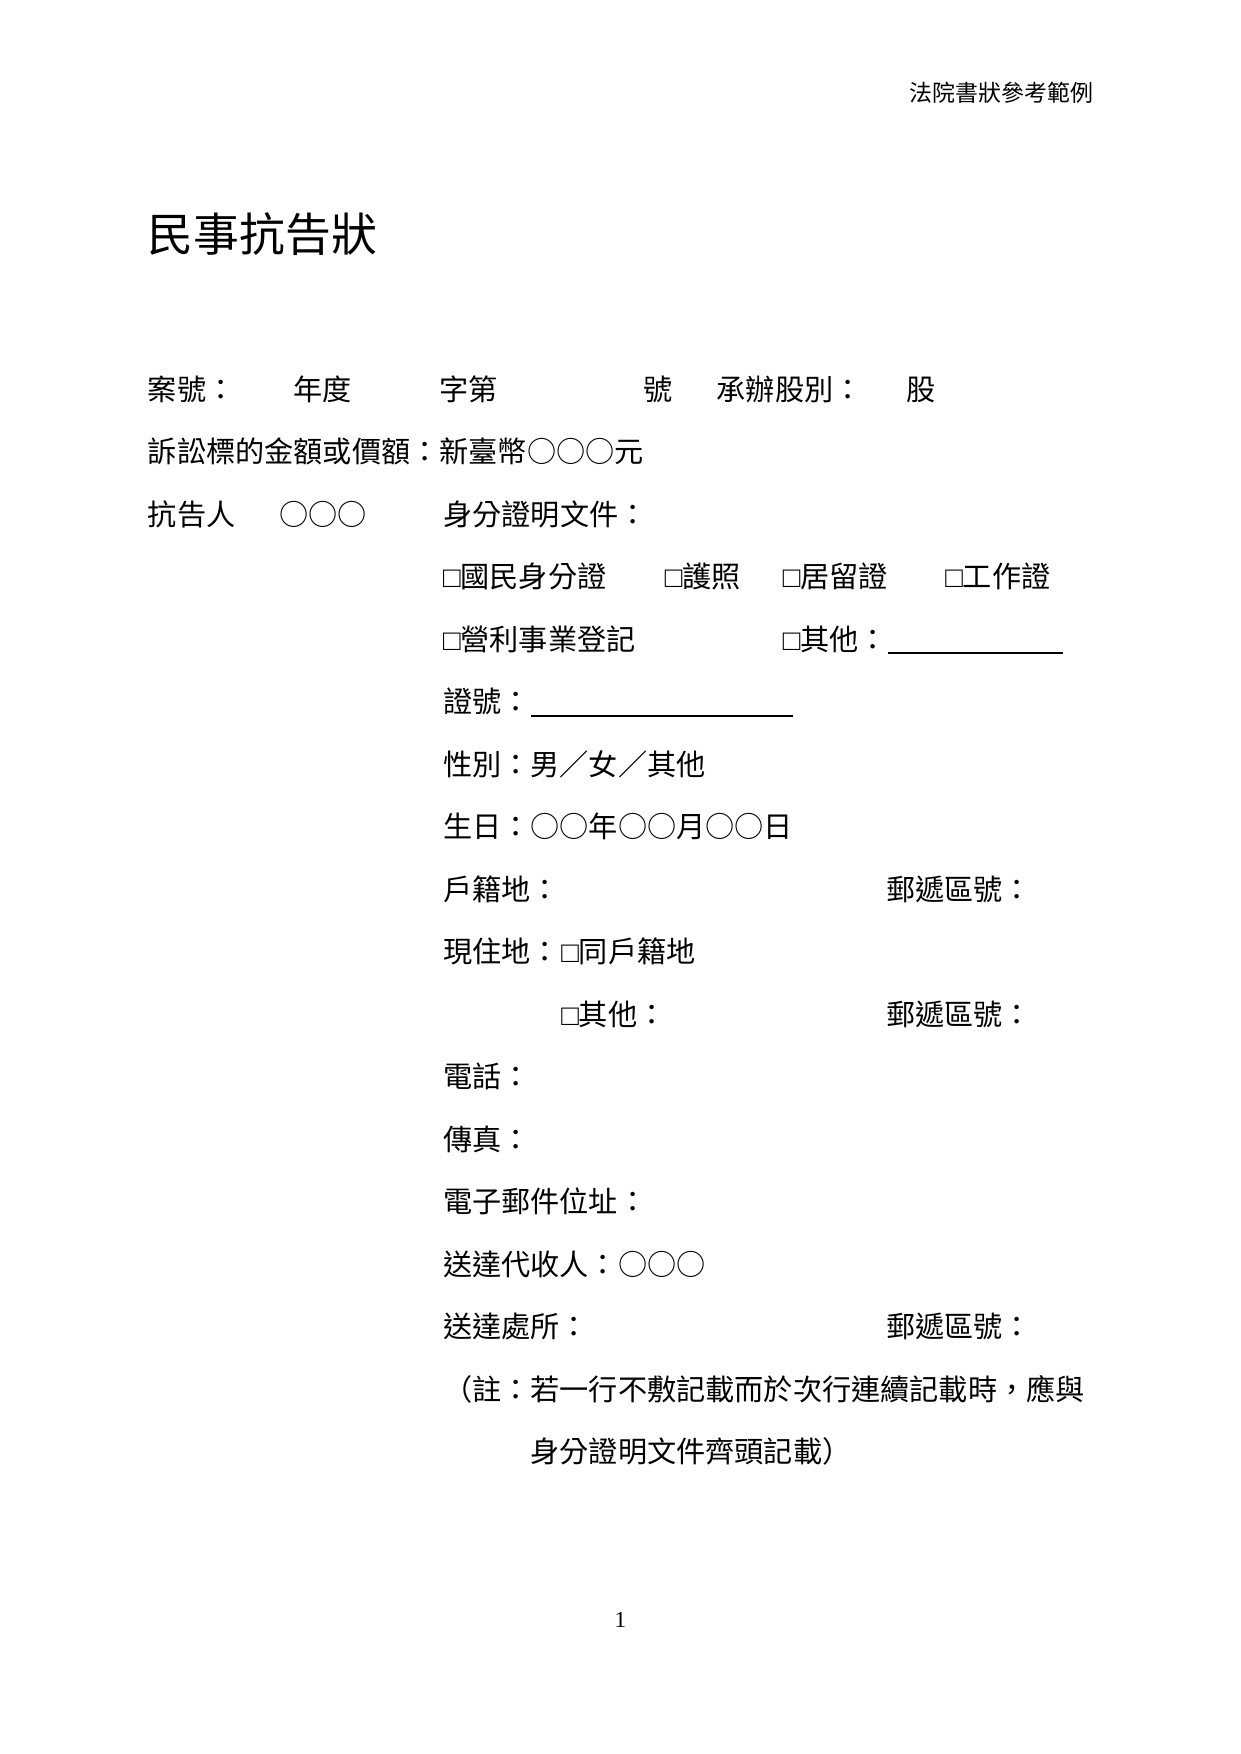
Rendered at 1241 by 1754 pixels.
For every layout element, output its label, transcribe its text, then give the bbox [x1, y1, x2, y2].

text 性別：男∕女∕其他 [443, 721, 1092, 783]
text 民事抗告狀 [148, 158, 1092, 283]
text 訴訟標的金額或價額：新臺幣○○○元 [148, 408, 1092, 471]
text 現住地： □同戶籍地 [443, 908, 1092, 971]
text 電話： [443, 1033, 1092, 1096]
text □其他： 郵遞區號： [443, 971, 1092, 1033]
text 證號： [443, 658, 1092, 721]
text 傳真： [443, 1096, 1092, 1158]
text □國民身分證 □護照 □居留證 □工作證 [443, 533, 1092, 596]
text 抗告人 ○○○ 身分證明文件： [148, 471, 1092, 533]
text （註：若一行不敷記載而於次行連續記載時，應與身分證明文件齊頭記載） [443, 1346, 1092, 1471]
text 案號： 年度 字第 號 承辦股別： 股 [148, 346, 1092, 408]
text 送達代收人：○○○ [443, 1221, 1092, 1283]
text 電子郵件位址： [443, 1158, 1092, 1221]
text 生日：○○年○○月○○日 [443, 783, 1092, 846]
text 戶籍地： 郵遞區號： [443, 846, 1092, 908]
text 送達處所： 郵遞區號： [443, 1283, 1092, 1346]
text □營利事業登記 □其他： [443, 596, 1092, 658]
